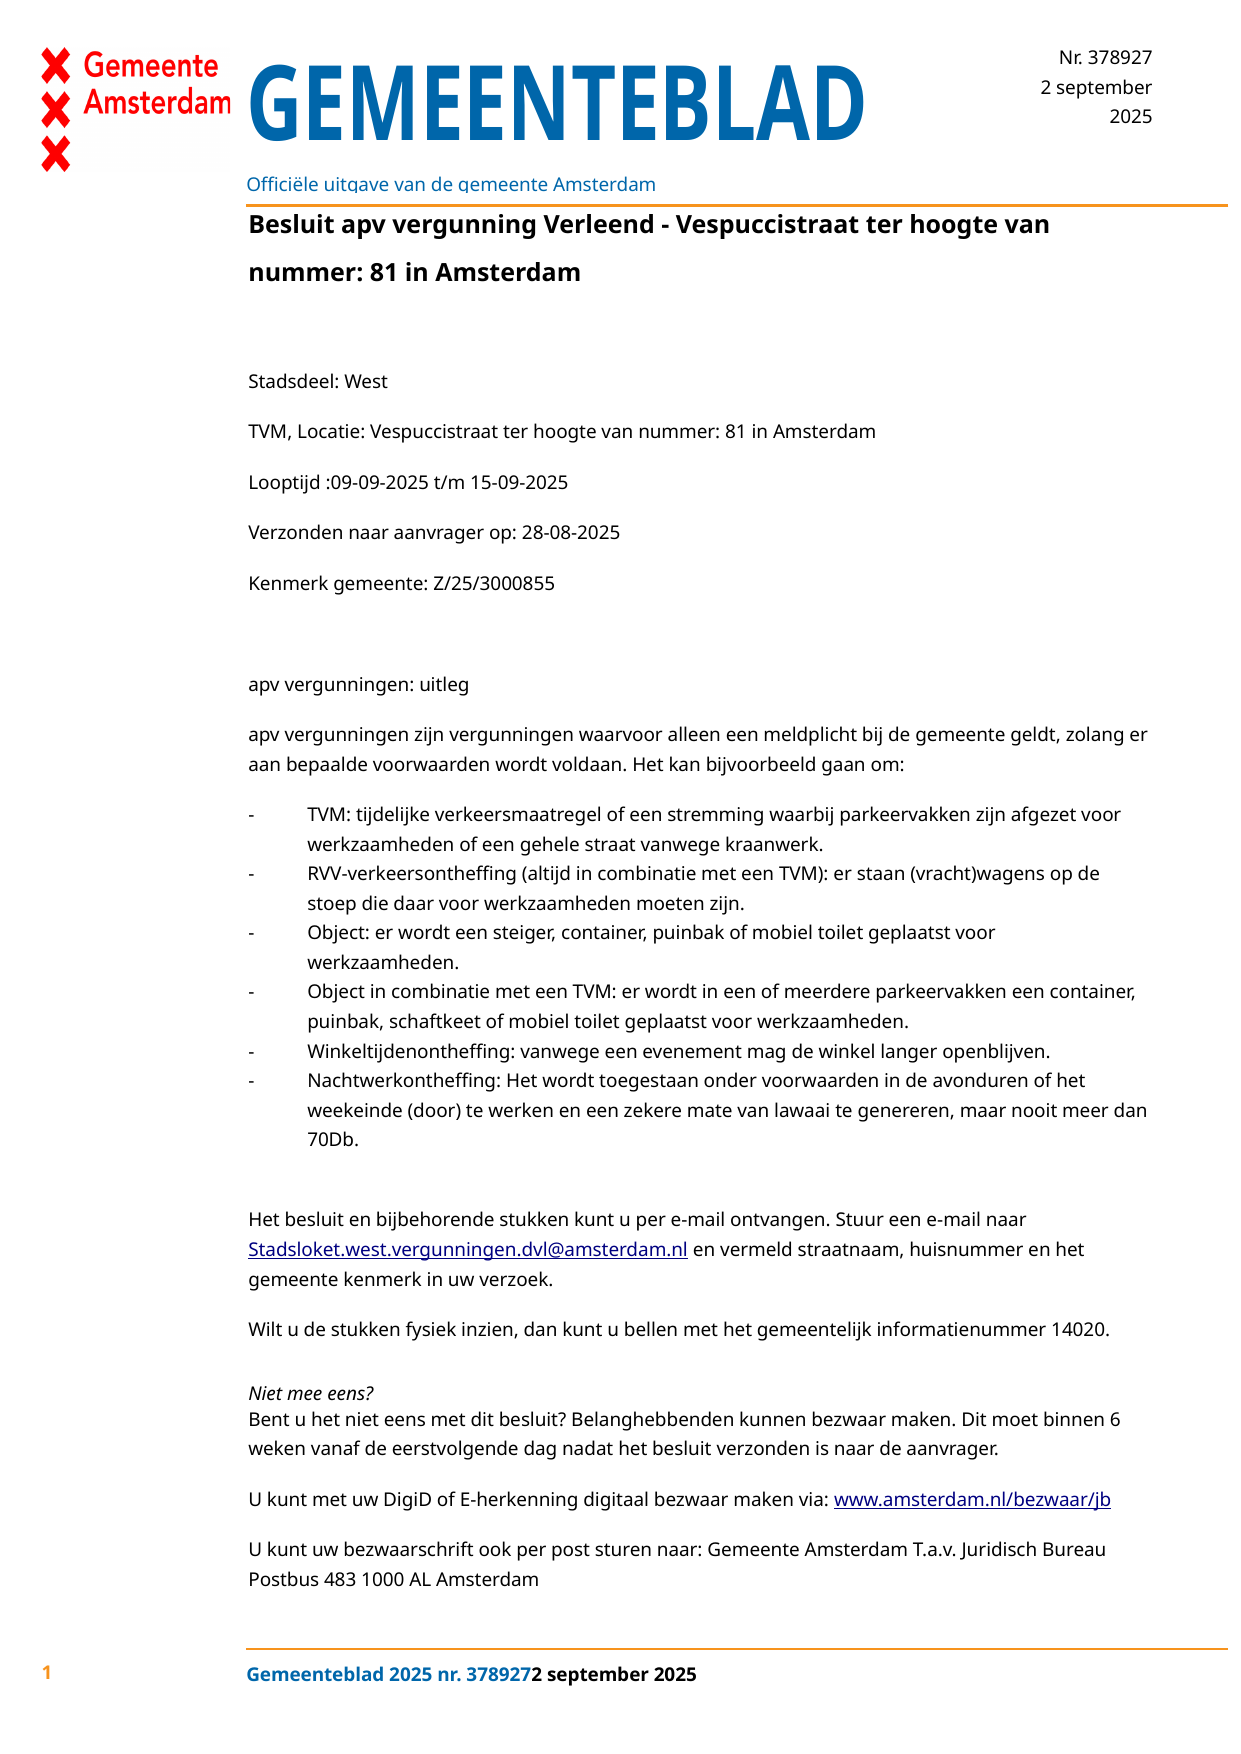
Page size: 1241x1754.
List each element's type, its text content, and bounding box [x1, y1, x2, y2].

text Besluit apv vergunning Verleend - Vespuccistraat ter hoogte van nummer: 81 in Amsterdam [248, 207, 1152, 288]
text Stadsdeel: West [248, 368, 1152, 394]
text Bent u het niet eens met dit besluit? Belanghebbenden kunnen bezwaar maken. Dit moet binnen 6 weken vanaf de eerstvolgende dag nadat het besluit verzonden is naar de aanvrager. [248, 1406, 1152, 1461]
list Object in combinatie met een TVM: er wordt in een of meerdere parkeervakken een container, puinbak, schaftkeet of mobiel toilet geplaatst voor werkzaamheden. [248, 979, 1152, 1034]
text Wilt u de stukken fysiek inzien, dan kunt u bellen met het gemeentelijk informatienummer 14020. [248, 1316, 1152, 1342]
text U kunt uw bezwaarschrift ook per post sturen naar: Gemeente Amsterdam T.a.v. Juridisch Bureau Postbus 483 1000 AL Amsterdam [248, 1536, 1152, 1592]
text U kunt met uw DigiD of E-herkenning digitaal bezwaar maken via: www.amsterdam.nl/bezwaar/jb [248, 1486, 1152, 1512]
text TVM, Locatie: Vespuccistraat ter hoogte van nummer: 81 in Amsterdam [248, 419, 1152, 444]
list Object: er wordt een steiger, container, puinbak of mobiel toilet geplaatst voor werkzaamheden. [248, 919, 1152, 975]
text Looptijd :09-09-2025 t/m 15-09-2025 [248, 469, 1152, 495]
text Het besluit en bijbehorende stukken kunt u per e-mail ontvangen. Stuur een e-mail naar Stadsloket.west.vergunningen.dvl@amsterdam.nl en vermeld straatnaam, huisnummer en het gemeente kenmerk in uw verzoek. [248, 1207, 1152, 1292]
list Nachtwerkontheffing: Het wordt toegestaan onder voorwaarden in de avonduren of het weekeinde (door) te werken en een zekere mate van lawaai te genereren, maar nooit meer dan 70Db. [248, 1067, 1152, 1152]
list RVV-verkeersontheffing (altijd in combinatie met een TVM): er staan (vracht)wagens op de stoep die daar voor werkzaamheden moeten zijn. [248, 860, 1152, 916]
list Winkeltijdenontheffing: vanwege een evenement mag de winkel langer openblijven. [248, 1038, 1152, 1064]
list TVM: tijdelijke verkeersmaatregel of een stremming waarbij parkeervakken zijn afgezet voor werkzaamheden of een gehele straat vanwege kraanwerk. [248, 801, 1152, 857]
text Verzonden naar aanvrager op: 28-08-2025 [248, 519, 1152, 545]
text apv vergunningen zijn vergunningen waarvoor alleen een meldplicht bij de gemeente geldt, zolang er aan bepaalde voorwaarden wordt voldaan. Het kan bijvoorbeeld gaan om: [248, 721, 1152, 777]
text apv vergunningen: uitleg [248, 671, 1152, 697]
text Niet mee eens? [248, 1380, 1152, 1406]
text Kenmerk gemeente: Z/25/3000855 [248, 570, 1152, 596]
picture [41, 47, 231, 172]
